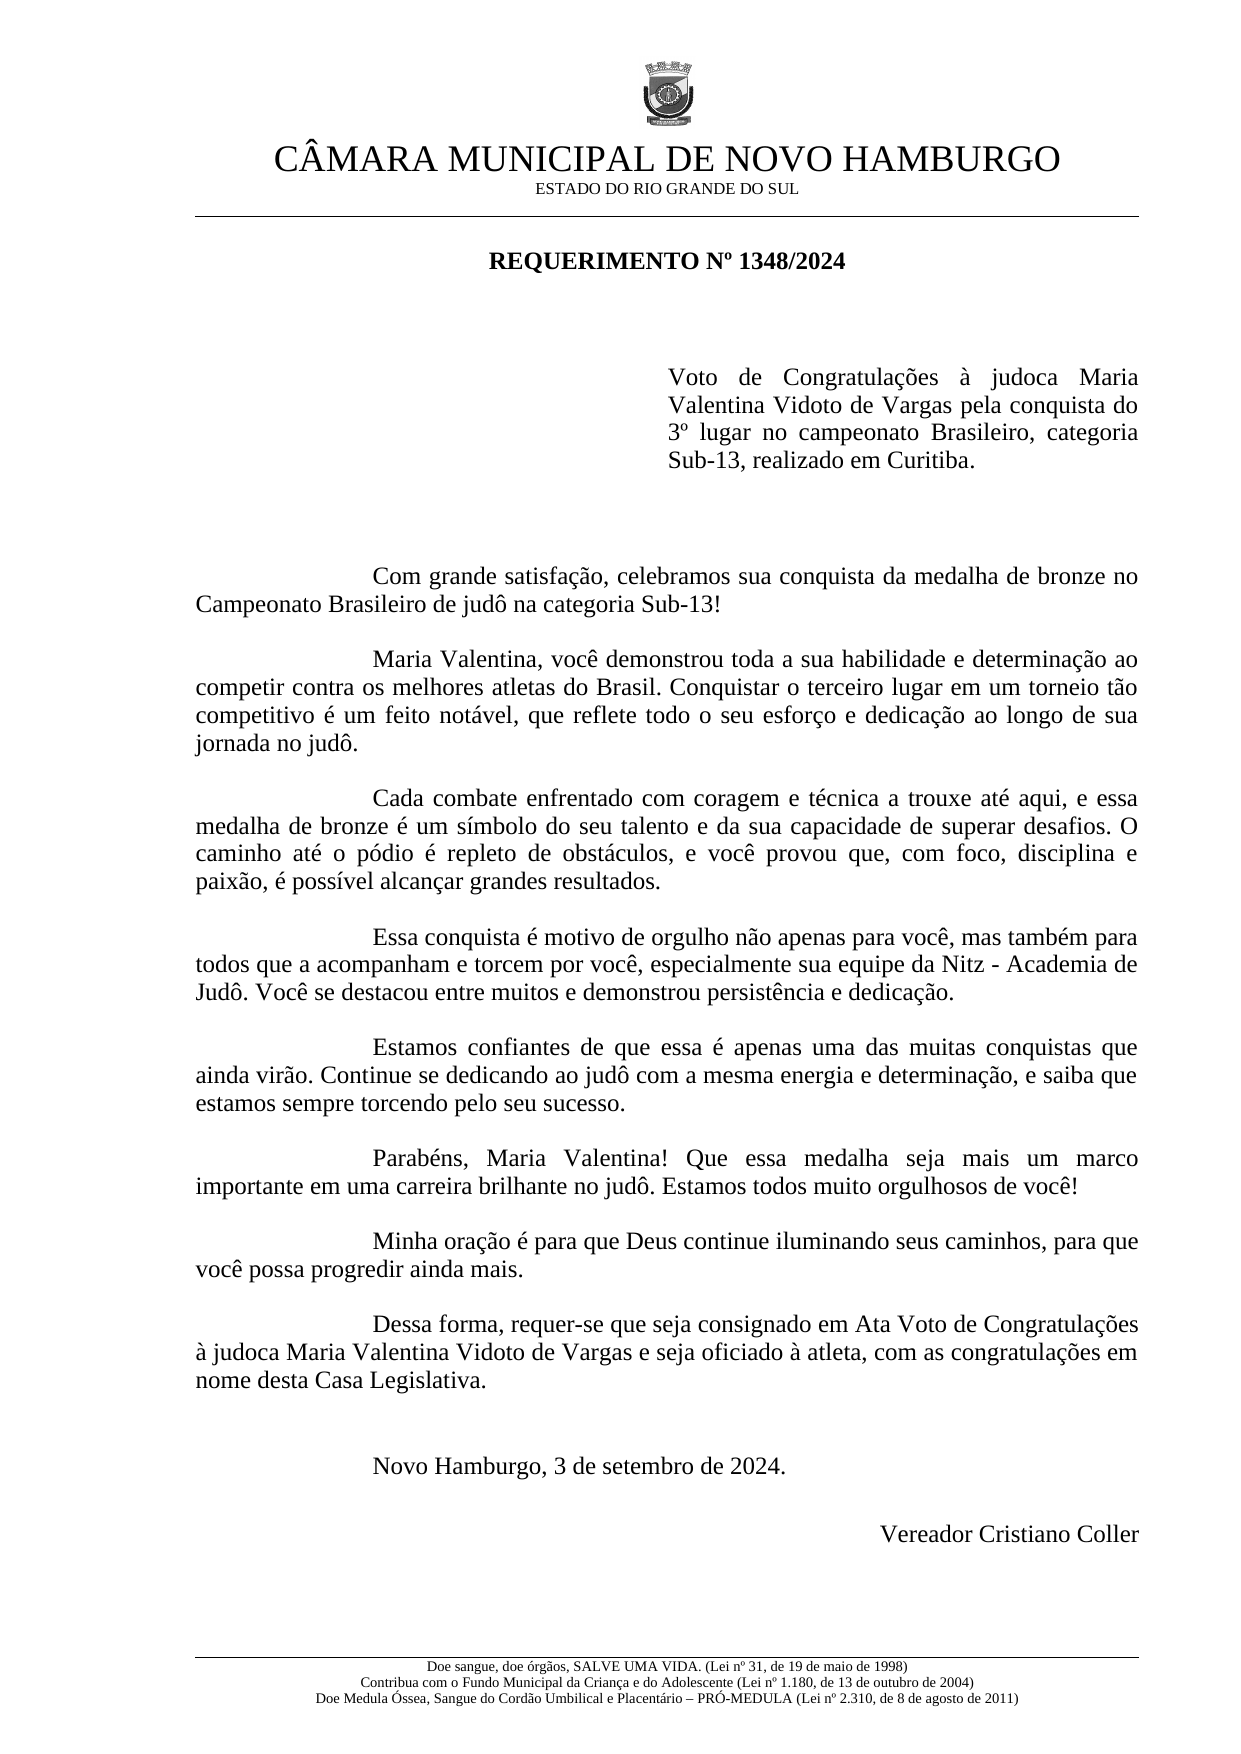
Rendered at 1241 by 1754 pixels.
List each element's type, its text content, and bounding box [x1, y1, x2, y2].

text Minha oração é para que Deus continue iluminando seus caminhos, para que você possa progredir ainda mais. [195, 1227, 1139, 1283]
text Dessa forma, requer-se que seja consignado em Ata Voto de Congratulações à judoca Maria Valentina Vidoto de Vargas e seja oficiado à atleta, com as congratulações em nome desta Casa Legislativa. [195, 1311, 1139, 1394]
text Com grande satisfação, celebramos sua conquista da medalha de bronze no Campeonato Brasileiro de judô na categoria Sub-13! [195, 562, 1139, 618]
text Voto de Congratulações à judoca Maria Valentina Vidoto de Vargas pela conquista do 3º lugar no campeonato Brasileiro, categoria Sub-13, realizado em Curitiba. [668, 363, 1139, 474]
text Essa conquista é motivo de orgulho não apenas para você, mas também para todos que a acompanham e torcem por você, especialmente sua equipe da Nitz - Academia de Judô. Você se destacou entre muitos e demonstrou persistência e dedicação. [195, 923, 1139, 1006]
text Vereador Cristiano Coller [343, 1521, 1139, 1548]
text Maria Valentina, você demonstrou toda a sua habilidade e determinação ao competir contra os melhores atletas do Brasil. Conquistar o terceiro lugar em um torneio tão competitivo é um feito notável, que reflete todo o seu esforço e dedicação ao longo de sua jornada no judô. [195, 646, 1139, 756]
text Estamos confiantes de que essa é apenas uma das muitas conquistas que ainda virão. Continue se dedicando ao judô com a mesma energia e determinação, e saiba que estamos sempre torcendo pelo seu sucesso. [195, 1033, 1139, 1117]
text REQUERIMENTO Nº 1348/2024 [195, 247, 1139, 274]
text Novo Hamburgo, 3 de setembro de 2024. [195, 1452, 1139, 1480]
text Parabéns, Maria Valentina! Que essa medalha seja mais um marco importante em uma carreira brilhante no judô. Estamos todos muito orgulhosos de você! [195, 1144, 1139, 1200]
text Cada combate enfrentado com coragem e técnica a trouxe até aqui, e essa medalha de bronze é um símbolo do seu talento e da sua capacidade de superar desafios. O caminho até o pódio é repleto de obstáculos, e você provou que, com foco, disciplina e paixão, é possível alcançar grandes resultados. [195, 784, 1139, 895]
